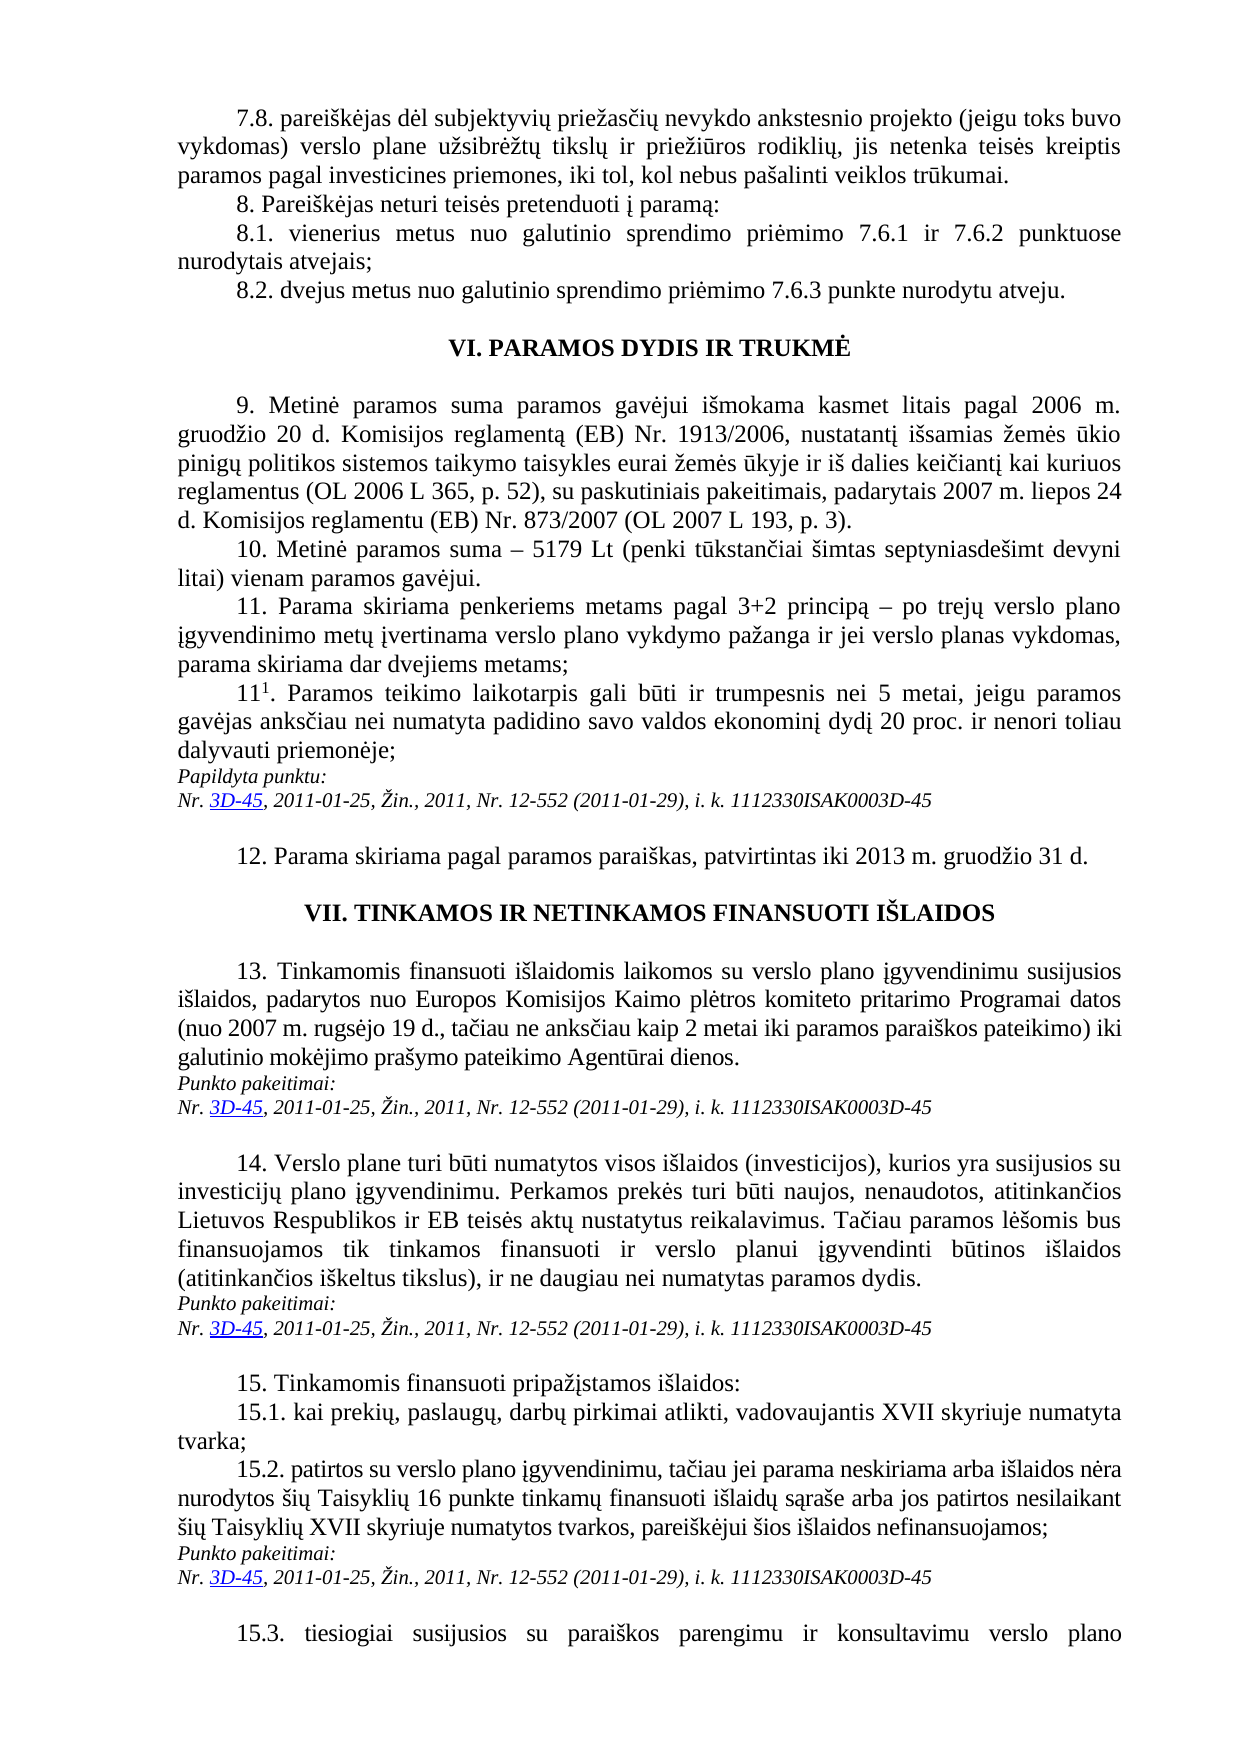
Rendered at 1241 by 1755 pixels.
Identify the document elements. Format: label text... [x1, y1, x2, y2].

text Punkto pakeitimai: [177, 1291, 1122, 1315]
text 11. Parama skiriama penkeriems metams pagal 3+2 principą – po trejų verslo plano įgyvendinimo metų įvertinama verslo plano vykdymo pažanga ir jei verslo planas vykdomas, parama skiriama dar dvejiems metams; [177, 591, 1122, 678]
text Punkto pakeitimai: [177, 1071, 1122, 1095]
text 8.1. vienerius metus nuo galutinio sprendimo priėmimo 7.6.1 ir 7.6.2 punktuose nurodytais atvejais; [177, 218, 1122, 275]
text 12. Parama skiriama pagal paramos paraiškas, patvirtintas iki 2013 m. gruodžio 31 d. [177, 841, 1122, 869]
text 9. Metinė paramos suma paramos gavėjui išmokama kasmet litais pagal 2006 m. gruodžio 20 d. Komisijos reglamentą (EB) Nr. 1913/2006, nustatantį išsamias žemės ūkio pinigų politikos sistemos taikymo taisykles eurai žemės ūkyje ir iš dalies keičiantį kai kuriuos reglamentus (OL 2006 L 365, p. 52), su paskutiniais pakeitimais, padarytais 2007 m. liepos 24 d. Komisijos reglamentu (EB) Nr. 873/2007 (OL 2007 L 193, p. 3). [177, 390, 1122, 534]
text 15. Tinkamomis finansuoti pripažįstamos išlaidos: [177, 1368, 1122, 1397]
text Nr. 3D-45, 2011-01-25, Žin., 2011, Nr. 12-552 (2011-01-29), i. k. 1112330ISAK0003D-45 [177, 1315, 1122, 1339]
text 111. Paramos teikimo laikotarpis gali būti ir trumpesnis nei 5 metai, jeigu paramos gavėjas anksčiau nei numatyta padidino savo valdos ekonominį dydį 20 proc. ir nenori toliau dalyvauti priemonėje; [177, 678, 1122, 764]
text Nr. 3D-45, 2011-01-25, Žin., 2011, Nr. 12-552 (2011-01-29), i. k. 1112330ISAK0003D-45 [177, 788, 1122, 812]
text Nr. 3D-45, 2011-01-25, Žin., 2011, Nr. 12-552 (2011-01-29), i. k. 1112330ISAK0003D-45 [177, 1095, 1122, 1119]
text Nr. 3D-45, 2011-01-25, Žin., 2011, Nr. 12-552 (2011-01-29), i. k. 1112330ISAK0003D-45 [177, 1565, 1122, 1589]
text 15.1. kai prekių, paslaugų, darbų pirkimai atlikti, vadovaujantis XVII skyriuje numatyta tvarka; [177, 1397, 1122, 1454]
text 13. Tinkamomis finansuoti išlaidomis laikomos su verslo plano įgyvendinimu susijusios išlaidos, padarytos nuo Europos Komisijos Kaimo plėtros komiteto pritarimo Programai datos (nuo 2007 m. rugsėjo 19 d., tačiau ne anksčiau kaip 2 metai iki paramos paraiškos pateikimo) iki galutinio mokėjimo prašymo pateikimo Agentūrai dienos. [177, 956, 1122, 1071]
text Punkto pakeitimai: [177, 1541, 1122, 1565]
text 15.2. patirtos su verslo plano įgyvendinimu, tačiau jei parama neskiriama arba išlaidos nėra nurodytos šių Taisyklių 16 punkte tinkamų finansuoti išlaidų sąraše arba jos patirtos nesilaikant šių Taisyklių XVII skyriuje numatytos tvarkos, pareiškėjui šios išlaidos nefinansuojamos; [177, 1454, 1122, 1541]
text 14. Verslo plane turi būti numatytos visos išlaidos (investicijos), kurios yra susijusios su investicijų plano įgyvendinimu. Perkamos prekės turi būti naujos, nenaudotos, atitinkančios Lietuvos Respublikos ir EB teisės aktų nustatytus reikalavimus. Tačiau paramos lėšomis bus finansuojamos tik tinkamos finansuoti ir verslo planui įgyvendinti būtinos išlaidos (atitinkančios iškeltus tikslus), ir ne daugiau nei numatytas paramos dydis. [177, 1148, 1122, 1291]
text 8.2. dvejus metus nuo galutinio sprendimo priėmimo 7.6.3 punkte nurodytu atveju. [177, 275, 1122, 304]
text 7.8. pareiškėjas dėl subjektyvių priežasčių nevykdo ankstesnio projekto (jeigu toks buvo vykdomas) verslo plane užsibrėžtų tikslų ir priežiūros rodiklių, jis netenka teisės kreiptis paramos pagal investicines priemones, iki tol, kol nebus pašalinti veiklos trūkumai. [177, 103, 1122, 189]
text VI. PARAMOS DYDIS IR TRUKMĖ [177, 333, 1122, 361]
text VII. TINKAMOS IR NETINKAMOS FINANSUOTI IŠLAIDOS [177, 898, 1122, 927]
text 8. Pareiškėjas neturi teisės pretenduoti į paramą: [177, 189, 1122, 218]
text Papildyta punktu: [177, 764, 1122, 788]
text 10. Metinė paramos suma – 5179 Lt (penki tūkstančiai šimtas septyniasdešimt devyni litai) vienam paramos gavėjui. [177, 534, 1122, 591]
text 15.3. tiesiogiai susijusios su paraiškos parengimu ir konsultavimu verslo plano [177, 1618, 1122, 1646]
